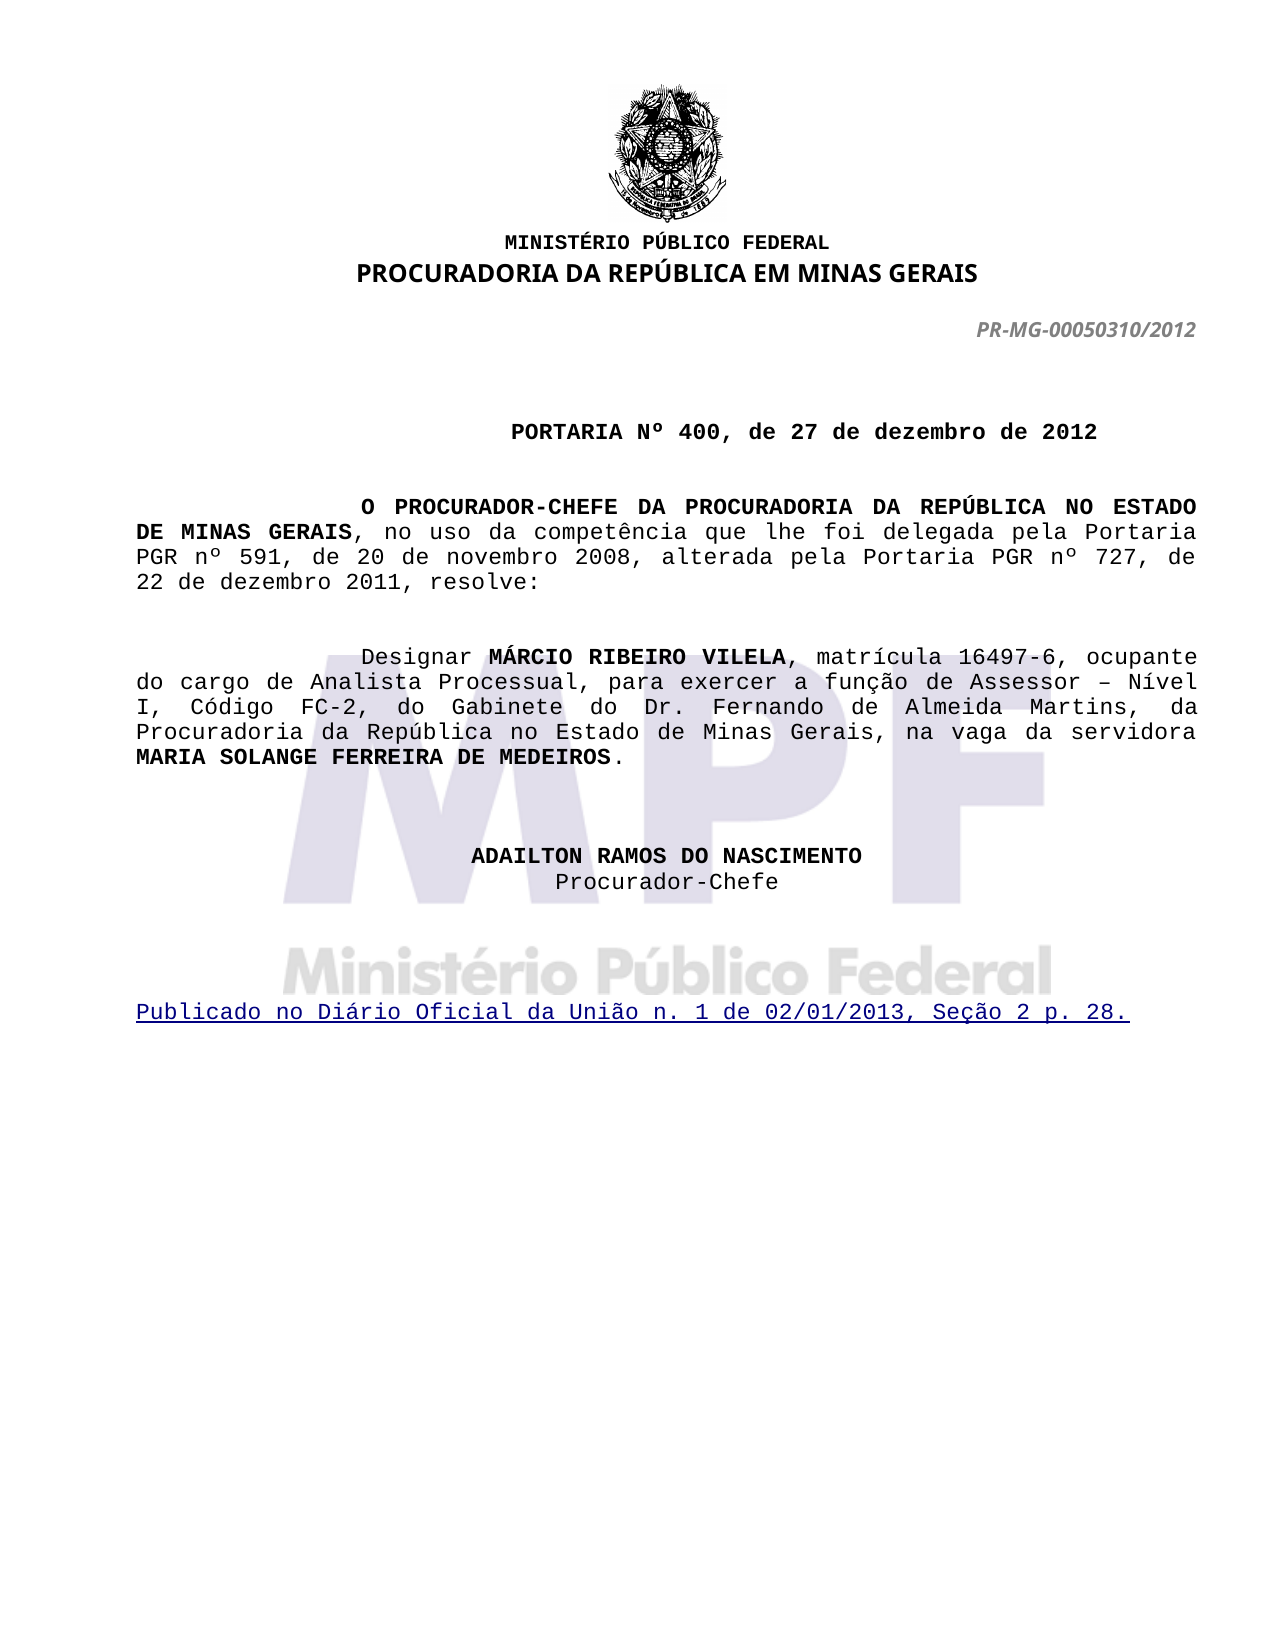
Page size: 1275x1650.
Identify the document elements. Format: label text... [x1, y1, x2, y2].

text PR-MG-00050310/2012 [136, 314, 1198, 343]
picture [283, 769, 1051, 844]
text Designar Márcio ribeiro vilela, matrícula 16497-6, ocupante do cargo de Analista Processual, para exercer a função de Assessor – Nível I, Código FC-2, do Gabinete do Dr. Fernando de Almeida Martins, da Procuradoria da República no Estado de Minas Gerais, na vaga da servidora MARIA SOLANGE FERREIRA DE MEDEIROS. [136, 644, 1198, 769]
text ADAILTON RAMOS DO NASCIMENTO [136, 844, 1198, 870]
picture [283, 896, 1051, 995]
text O PROCURADOR-CHEFE DA PROCURADORIA DA REPÚBLICA NO ESTADO DE MINAS GERAIS, no uso da competência que lhe foi delegada pela Portaria PGR nº 591, de 20 de novembro 2008, alterada pela Portaria PGR nº 727, de 22 de dezembro 2011, resolve: [136, 494, 1198, 594]
picture [608, 84, 727, 223]
text PORTARIA Nº 400, de 27 de dezembro de 2012 [511, 419, 1198, 444]
text Publicado no Diário Oficial da União n. 1 de 02/01/2013, Seção 2 p. 28. [136, 1000, 1198, 1026]
text Procurador-Chefe [136, 870, 1198, 896]
